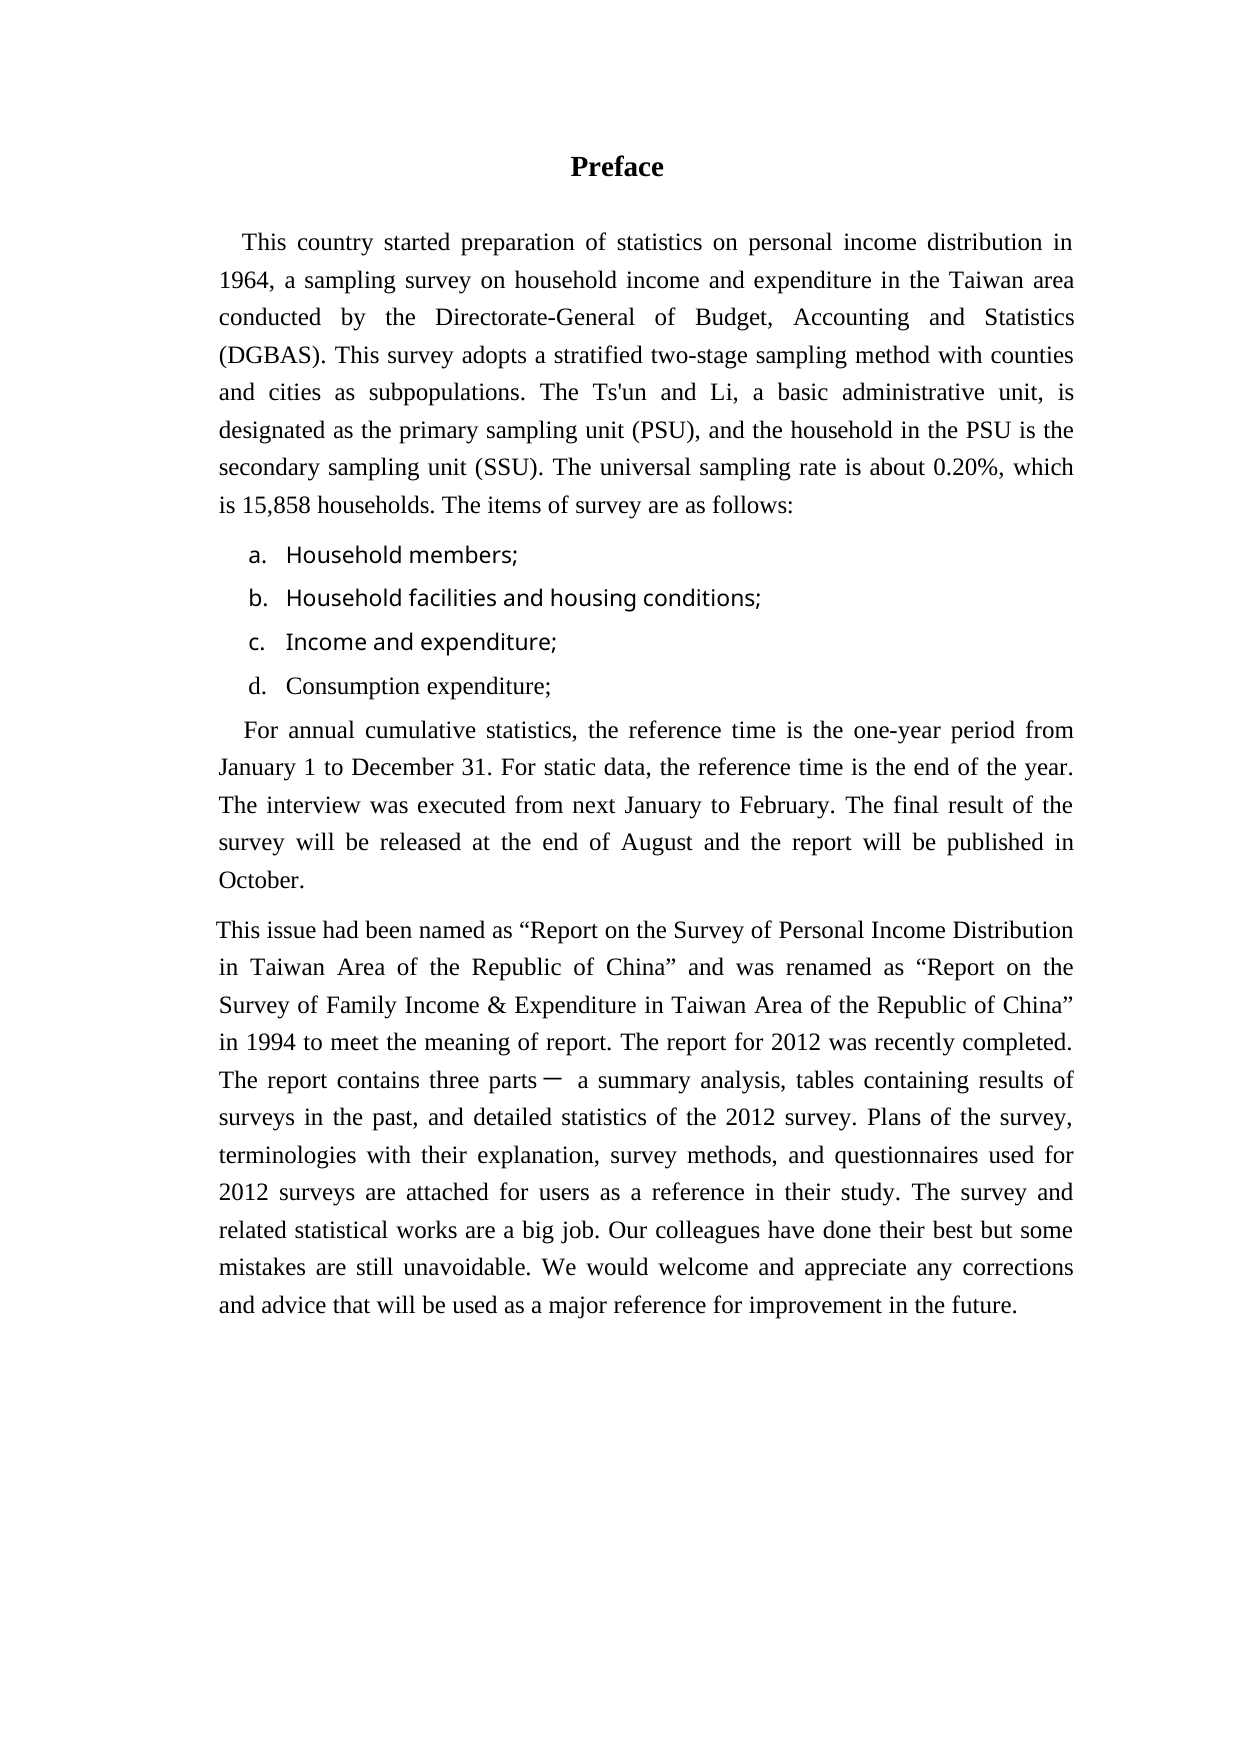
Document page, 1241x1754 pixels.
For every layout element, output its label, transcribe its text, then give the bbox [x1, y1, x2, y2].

list Income and expenditure; [248, 621, 1075, 658]
title Preface [195, 148, 1039, 183]
text This issue had been named as “Report on the Survey of Personal Income Distribution in Taiwan Area of the Republic of China” and was renamed as “Report on the Survey of Family Income & Expenditure in Taiwan Area of the Republic of China” in 1994 to meet the meaning of report. The report for 2012 was recently completed. The report contains three parts－ a summary analysis, tables containing results of surveys in the past, and detailed statistics of the 2012 survey. Plans of the survey, terminologies with their explanation, survey methods, and questionnaires used for 2012 surveys are attached for users as a reference in their study. The survey and related statistical works are a big job. Our colleagues have done their best but some mistakes are still unavoidable. We would welcome and appreciate any corrections and advice that will be used as a major reference for improvement in the future. [189, 908, 1075, 1321]
text This country started preparation of statistics on personal income distribution in 1964, a sampling survey on household income and expenditure in the Taiwan area conducted by the Directorate-General of Budget, Accounting and Statistics (DGBAS). This survey adopts a stratified two-stage sampling method with counties and cities as subpopulations. The Ts'un and Li, a basic administrative unit, is designated as the primary sampling unit (PSU), and the household in the PSU is the secondary sampling unit (SSU). The universal sampling rate is about 0.20%, which is 15,858 households. The items of survey are as follows: [189, 221, 1075, 521]
list Consumption expenditure; [248, 664, 1075, 702]
list Household facilities and housing conditions; [248, 577, 1075, 614]
list Household members; [248, 533, 1075, 571]
text For annual cumulative statistics, the reference time is the one-year period from January 1 to December 31. For static data, the reference time is the end of the year. The interview was executed from next January to February. The final result of the survey will be released at the end of August and the report will be published in October. [218, 708, 1075, 896]
